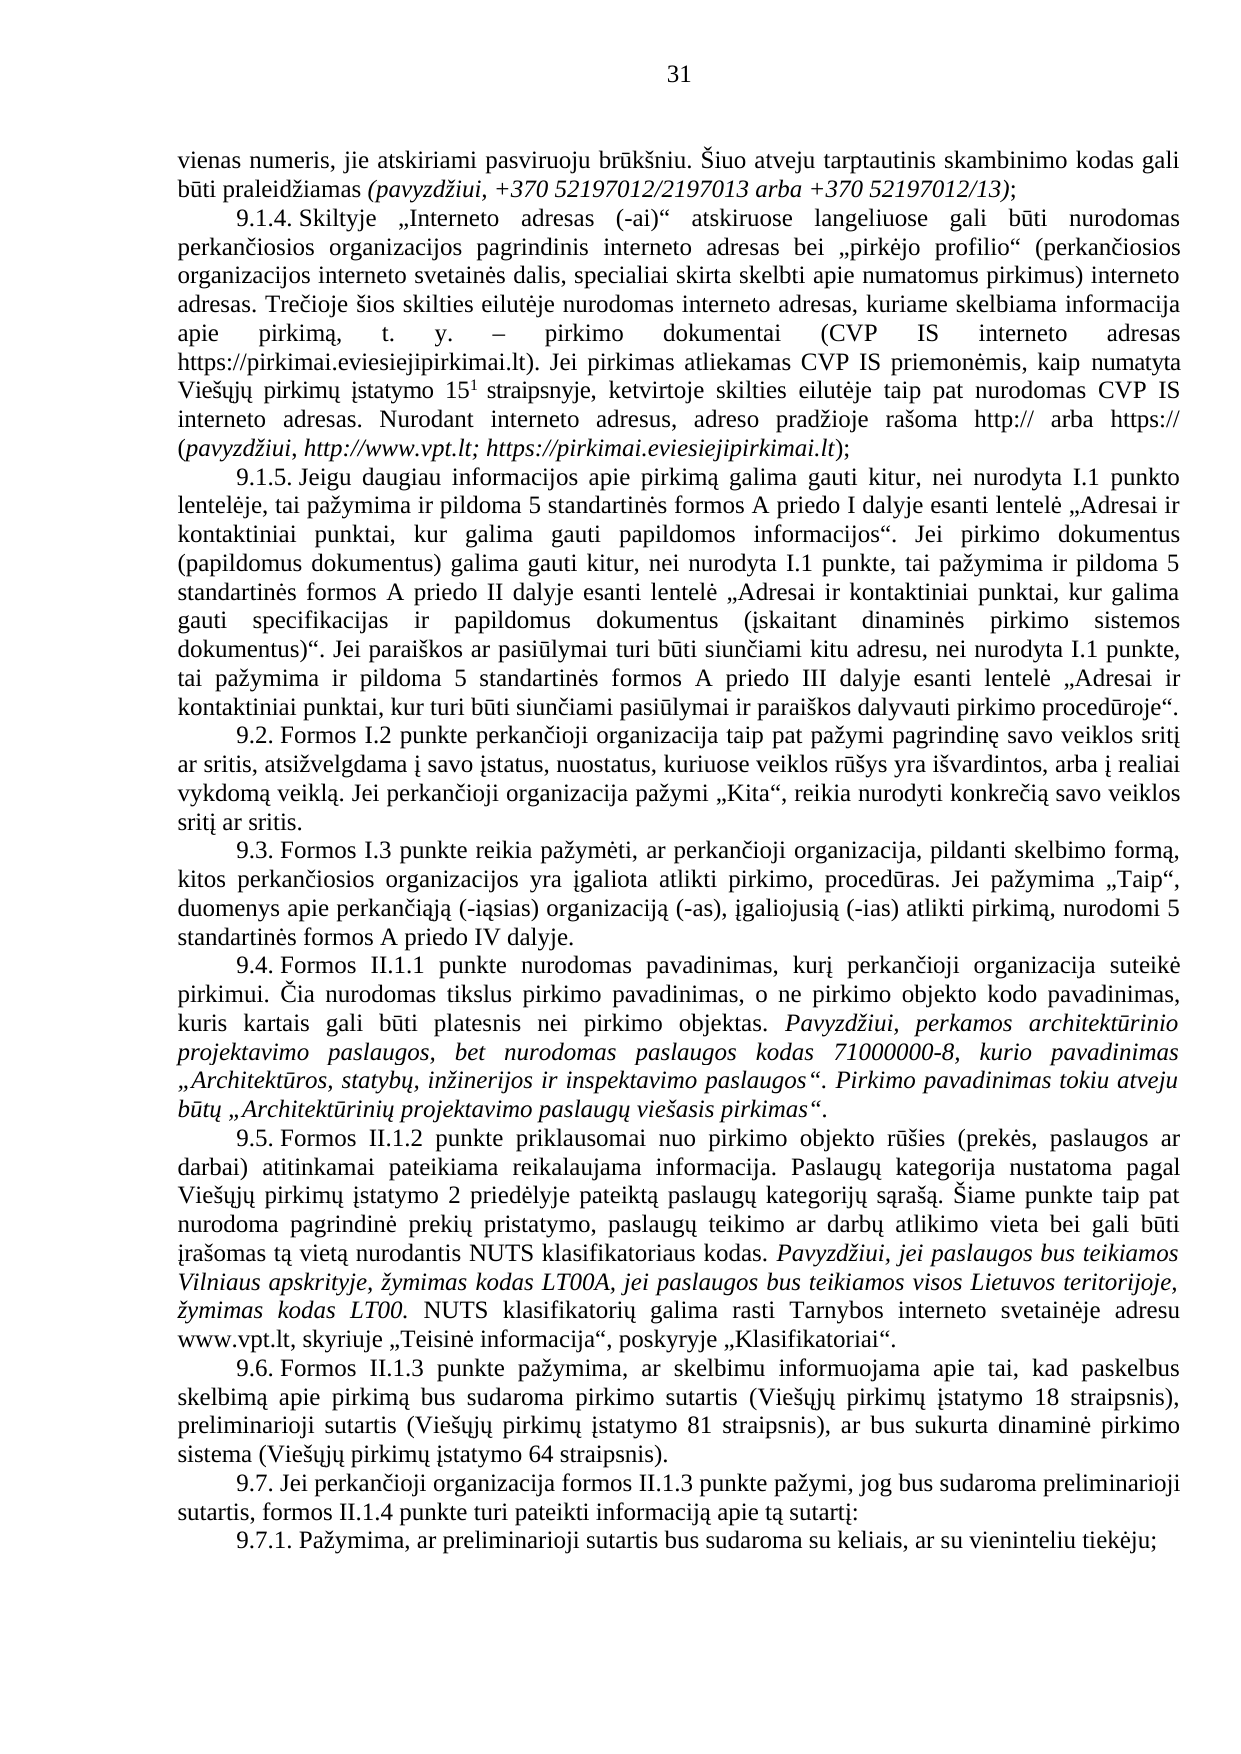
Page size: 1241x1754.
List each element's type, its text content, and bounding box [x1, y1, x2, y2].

text 9.6. Formos II.1.3 punkte pažymima, ar skelbimu informuojama apie tai, kad paskelbus skelbimą apie pirkimą bus sudaroma pirkimo sutartis (Viešųjų pirkimų įstatymo 18 straipsnis), preliminarioji sutartis (Viešųjų pirkimų įstatymo 81 straipsnis), ar bus sukurta dinaminė pirkimo sistema (Viešųjų pirkimų įstatymo 64 straipsnis). [177, 1353, 1181, 1468]
text 9.1.5. Jeigu daugiau informacijos apie pirkimą galima gauti kitur, nei nurodyta I.1 punkto lentelėje, tai pažymima ir pildoma 5 standartinės formos A priedo I dalyje esanti lentelė „Adresai ir kontaktiniai punktai, kur galima gauti papildomos informacijos“. Jei pirkimo dokumentus (papildomus dokumentus) galima gauti kitur, nei nurodyta I.1 punkte, tai pažymima ir pildoma 5 standartinės formos A priedo II dalyje esanti lentelė „Adresai ir kontaktiniai punktai, kur galima gauti specifikacijas ir papildomus dokumentus (įskaitant dinaminės pirkimo sistemos dokumentus)“. Jei paraiškos ar pasiūlymai turi būti siunčiami kitu adresu, nei nurodyta I.1 punkte, tai pažymima ir pildoma 5 standartinės formos A priedo III dalyje esanti lentelė „Adresai ir kontaktiniai punktai, kur turi būti siunčiami pasiūlymai ir paraiškos dalyvauti pirkimo procedūroje“. [177, 462, 1181, 720]
text 9.5. Formos II.1.2 punkte priklausomai nuo pirkimo objekto rūšies (prekės, paslaugos ar darbai) atitinkamai pateikiama reikalaujama informacija. Paslaugų kategorija nustatoma pagal Viešųjų pirkimų įstatymo 2 priedėlyje pateiktą paslaugų kategorijų sąrašą. Šiame punkte taip pat nurodoma pagrindinė prekių pristatymo, paslaugų teikimo ar darbų atlikimo vieta bei gali būti įrašomas tą vietą nurodantis NUTS klasifikatoriaus kodas. Pavyzdžiui, jei paslaugos bus teikiamos Vilniaus apskrityje, žymimas kodas LT00A, jei paslaugos bus teikiamos visos Lietuvos teritorijoje, žymimas kodas LT00. NUTS klasifikatorių galima rasti Tarnybos interneto svetainėje adresu www.vpt.lt, skyriuje „Teisinė informacija“, poskyryje „Klasifikatoriai“. [177, 1123, 1181, 1353]
text 9.7.1. Pažymima, ar preliminarioji sutartis bus sudaroma su keliais, ar su vieninteliu tiekėju; [177, 1525, 1181, 1554]
text 9.3. Formos I.3 punkte reikia pažymėti, ar perkančioji organizacija, pildanti skelbimo formą, kitos perkančiosios organizacijos yra įgaliota atlikti pirkimo, procedūras. Jei pažymima „Taip“, duomenys apie perkančiąją (-iąsias) organizaciją (-as), įgaliojusią (-ias) atlikti pirkimą, nurodomi 5 standartinės formos A priedo IV dalyje. [177, 835, 1181, 950]
text vienas numeris, jie atskiriami pasviruoju brūkšniu. Šiuo atveju tarptautinis skambinimo kodas gali būti praleidžiamas (pavyzdžiui, +370 52197012/2197013 arba +370 52197012/13); [177, 145, 1181, 203]
text 9.2. Formos I.2 punkte perkančioji organizacija taip pat pažymi pagrindinę savo veiklos sritį ar sritis, atsižvelgdama į savo įstatus, nuostatus, kuriuose veiklos rūšys yra išvardintos, arba į realiai vykdomą veiklą. Jei perkančioji organizacija pažymi „Kita“, reikia nurodyti konkrečią savo veiklos sritį ar sritis. [177, 720, 1181, 835]
text 9.1.4. Skiltyje „Interneto adresas (-ai)“ atskiruose langeliuose gali būti nurodomas perkančiosios organizacijos pagrindinis interneto adresas bei „pirkėjo profilio“ (perkančiosios organizacijos interneto svetainės dalis, specialiai skirta skelbti apie numatomus pirkimus) interneto adresas. Trečioje šios skilties eilutėje nurodomas interneto adresas, kuriame skelbiama informacija apie pirkimą, t. y. – pirkimo dokumentai (CVP IS interneto adresas https://pirkimai.eviesiejipirkimai.lt). Jei pirkimas atliekamas CVP IS priemonėmis, kaip numatyta Viešųjų pirkimų įstatymo 151 straipsnyje, ketvirtoje skilties eilutėje taip pat nurodomas CVP IS interneto adresas. Nurodant interneto adresus, adreso pradžioje rašoma http:// arba https:// (pavyzdžiui, http://www.vpt.lt; https://pirkimai.eviesiejipirkimai.lt); [177, 203, 1181, 462]
text 9.7. Jei perkančioji organizacija formos II.1.3 punkte pažymi, jog bus sudaroma preliminarioji sutartis, formos II.1.4 punkte turi pateikti informaciją apie tą sutartį: [177, 1468, 1181, 1525]
text 9.4. Formos II.1.1 punkte nurodomas pavadinimas, kurį perkančioji organizacija suteikė pirkimui. Čia nurodomas tikslus pirkimo pavadinimas, o ne pirkimo objekto kodo pavadinimas, kuris kartais gali būti platesnis nei pirkimo objektas. Pavyzdžiui, perkamos architektūrinio projektavimo paslaugos, bet nurodomas paslaugos kodas 71000000-8, kurio pavadinimas „Architektūros, statybų, inžinerijos ir inspektavimo paslaugos“. Pirkimo pavadinimas tokiu atveju būtų „Architektūrinių projektavimo paslaugų viešasis pirkimas“. [177, 950, 1181, 1123]
